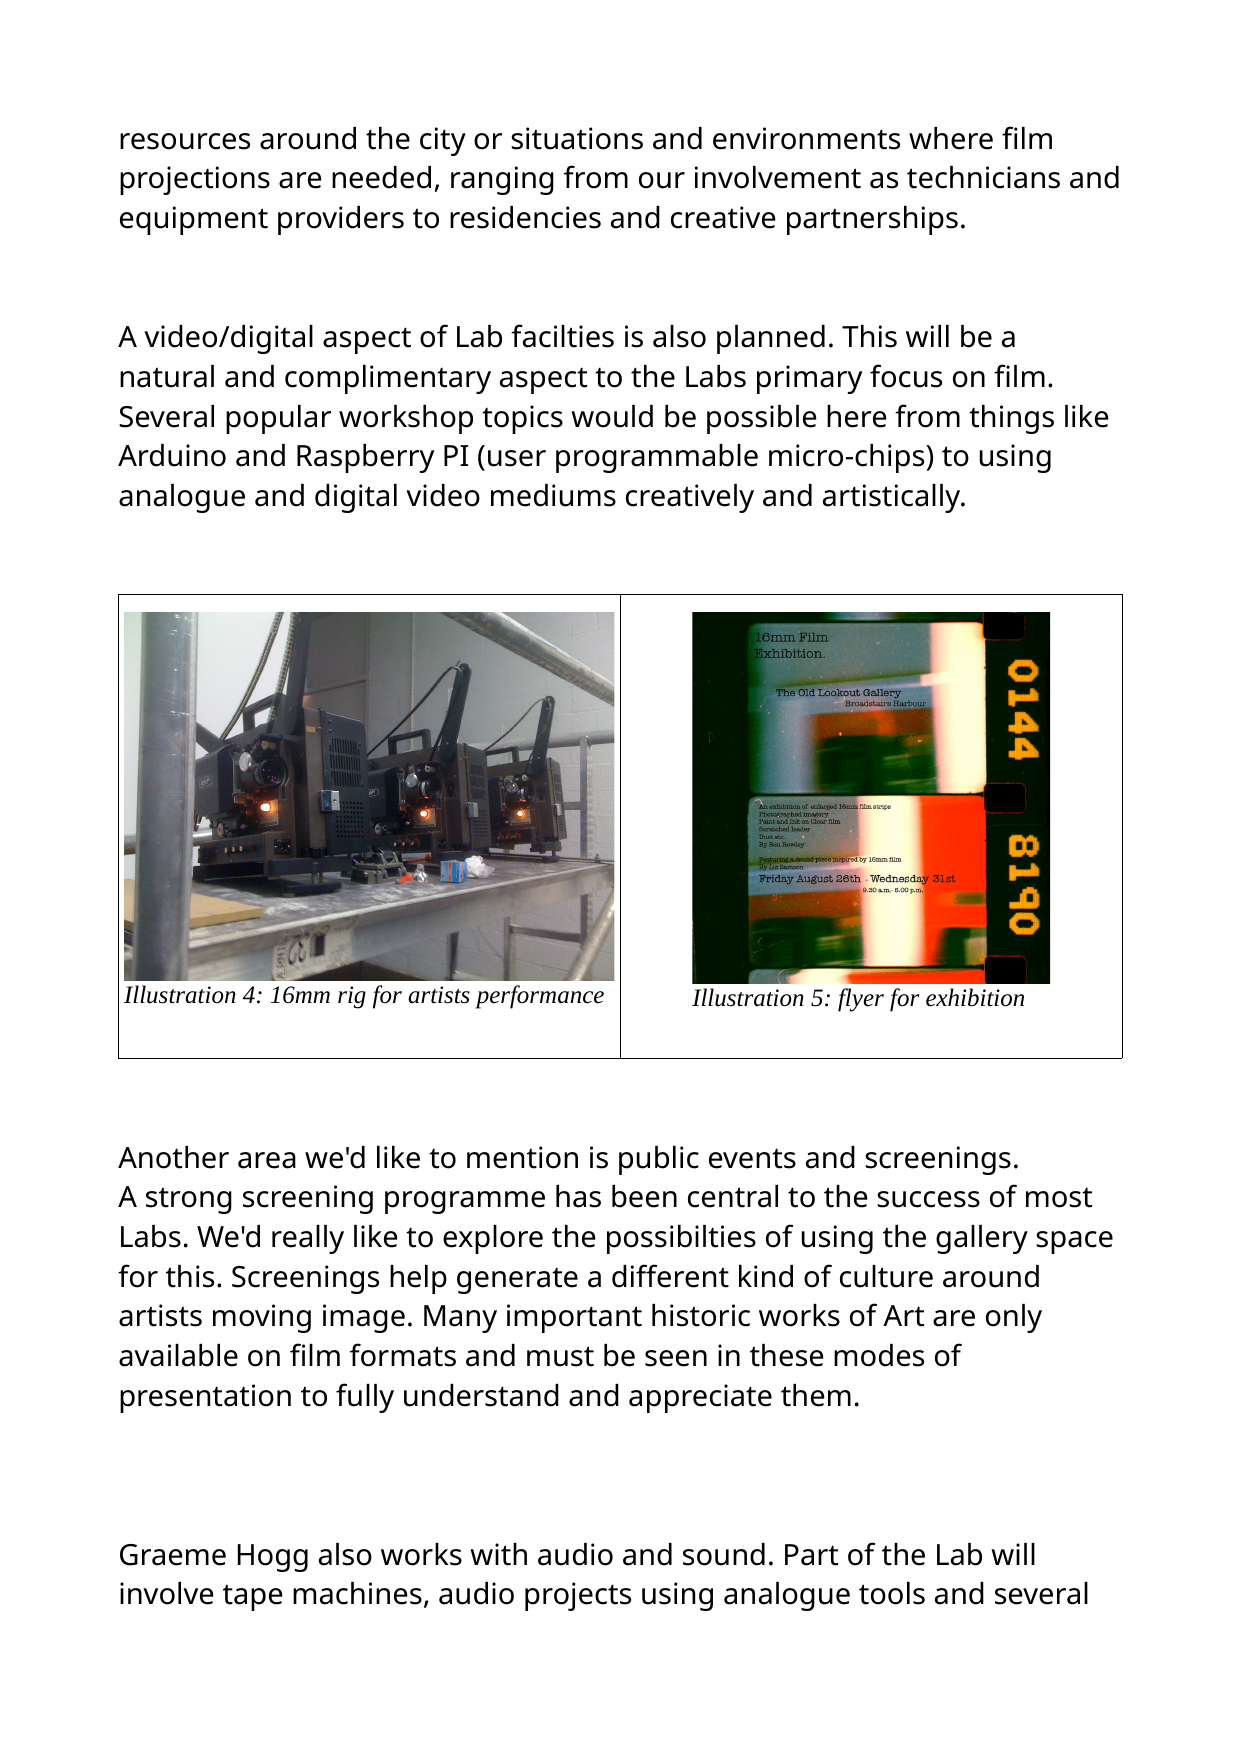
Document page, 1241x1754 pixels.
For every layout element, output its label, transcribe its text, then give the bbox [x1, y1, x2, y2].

picture [124, 612, 615, 981]
text A video/digital aspect of Lab facilties is also planned. This will be a natural and complimentary aspect to the Labs primary focus on film. Several popular workshop topics would be possible here from things like Arduino and Raspberry PI (user programmable micro-chips) to using analogue and digital video mediums creatively and artistically. [118, 317, 1122, 515]
picture [692, 612, 1050, 984]
text A strong screening programme has been central to the success of most Labs. We'd really like to explore the possibilties of using the gallery space for this. Screenings help generate a different kind of culture around artists moving image. Many important historic works of Art are only available on film formats and must be seen in these modes of presentation to fully understand and appreciate them. [118, 1177, 1122, 1415]
text Graeme Hogg also works with audio and sound. Part of the Lab will involve tape machines, audio projects using analogue tools and several [118, 1534, 1122, 1613]
table_header [119, 595, 620, 1057]
table_header [621, 595, 1122, 1057]
text resources around the city or situations and environments where film projections are needed, ranging from our involvement as technicians and equipment providers to residencies and creative partnerships. [118, 118, 1122, 237]
text Another area we'd like to mention is public events and screenings. [118, 1137, 1122, 1177]
